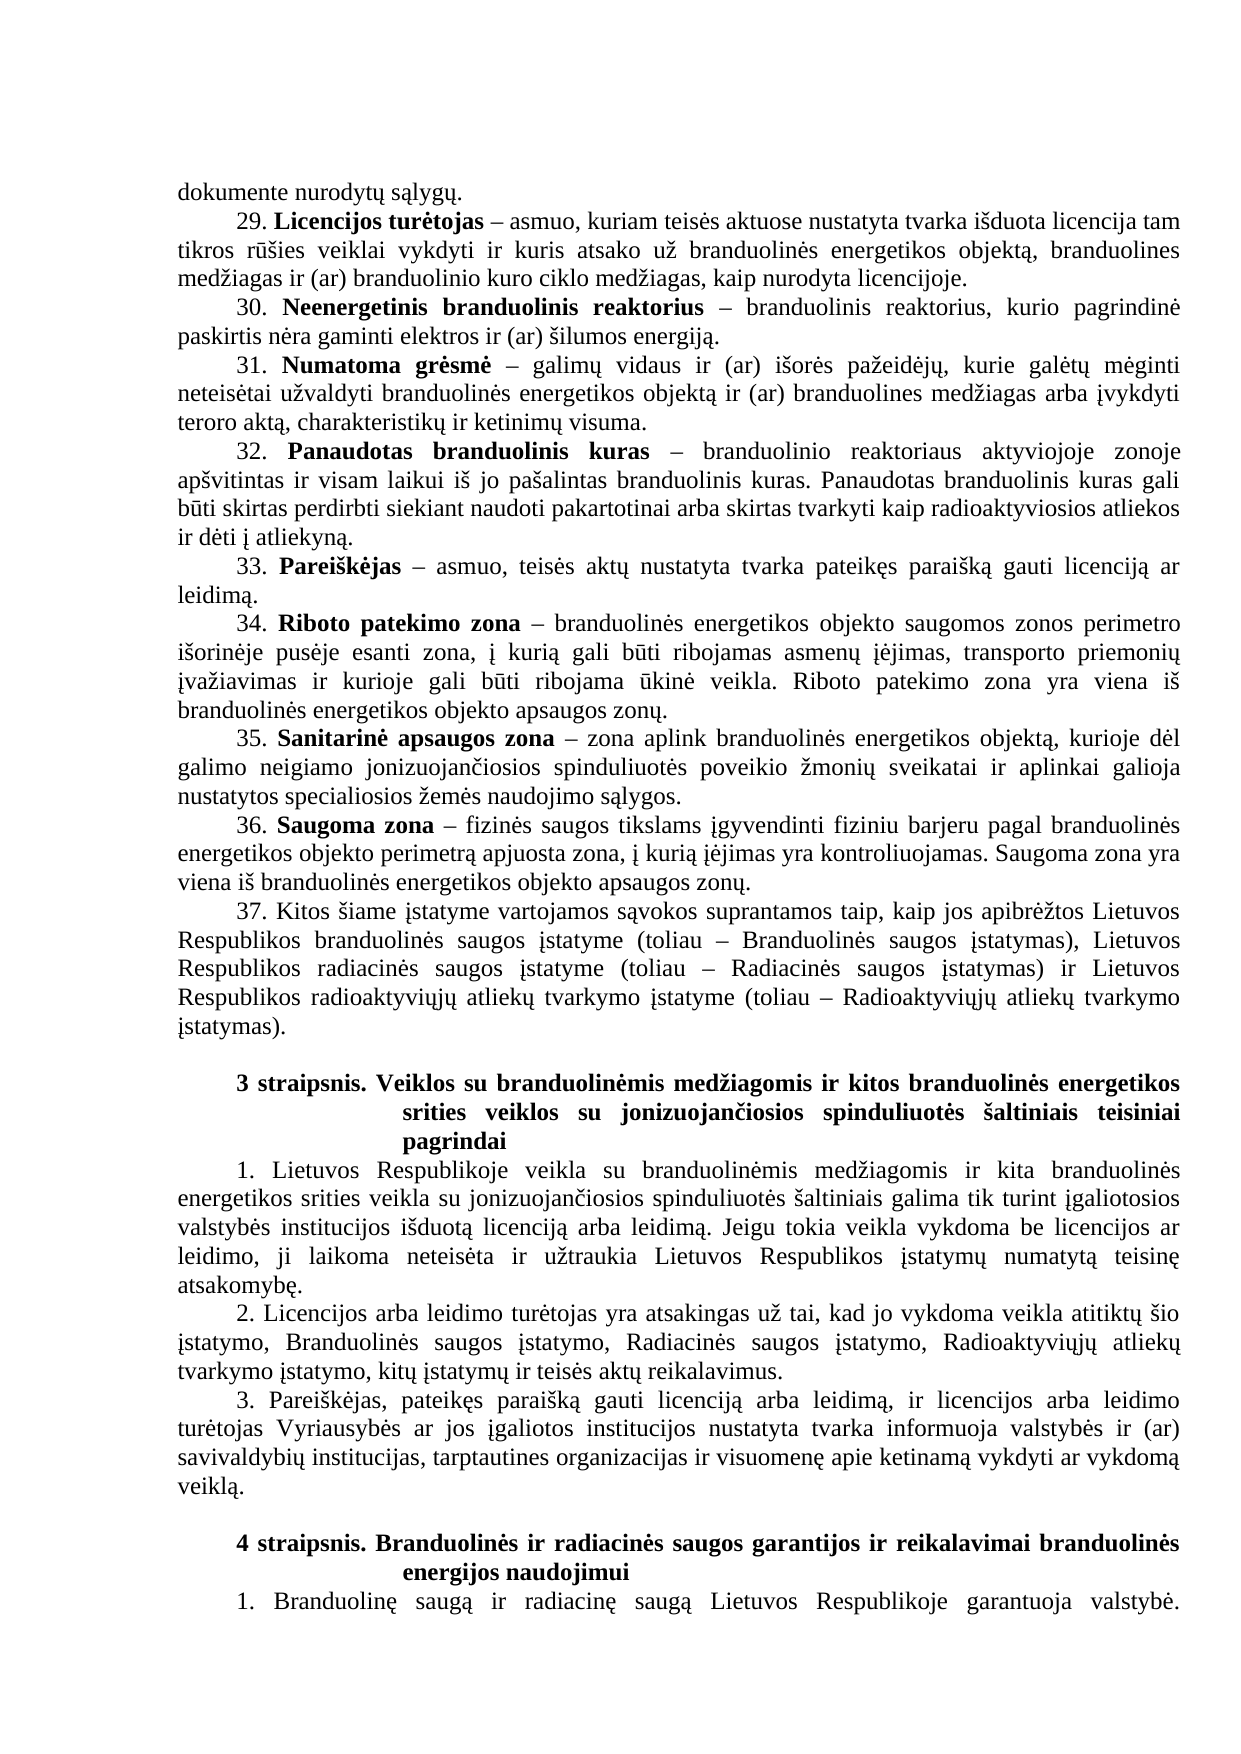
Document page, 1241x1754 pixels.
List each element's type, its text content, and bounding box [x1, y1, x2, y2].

text 29. Licencijos turėtojas – asmuo, kuriam teisės aktuose nustatyta tvarka išduota licencija tam tikros rūšies veiklai vykdyti ir kuris atsako už branduolinės energetikos objektą, branduolines medžiagas ir (ar) branduolinio kuro ciklo medžiagas, kaip nurodyta licencijoje. [177, 206, 1181, 292]
text 1. Lietuvos Respublikoje veikla su branduolinėmis medžiagomis ir kita branduolinės energetikos srities veikla su jonizuojančiosios spinduliuotės šaltiniais galima tik turint įgaliotosios valstybės institucijos išduotą licenciją arba leidimą. Jeigu tokia veikla vykdoma be licencijos ar leidimo, ji laikoma neteisėta ir užtraukia Lietuvos Respublikos įstatymų numatytą teisinę atsakomybę. [177, 1155, 1181, 1298]
text dokumente nurodytų sąlygų. [177, 177, 1181, 206]
text 3 straipsnis. Veiklos su branduolinėmis medžiagomis ir kitos branduolinės energetikos srities veiklos su jonizuojančiosios spinduliuotės šaltiniais teisiniai pagrindai [236, 1068, 1181, 1155]
text 4 straipsnis. Branduolinės ir radiacinės saugos garantijos ir reikalavimai branduolinės energijos naudojimui [236, 1528, 1181, 1586]
text 1. Branduolinę saugą ir radiacinę saugą Lietuvos Respublikoje garantuoja valstybė. [177, 1586, 1181, 1615]
text 37. Kitos šiame įstatyme vartojamos sąvokos suprantamos taip, kaip jos apibrėžtos Lietuvos Respublikos branduolinės saugos įstatyme (toliau – Branduolinės saugos įstatymas), Lietuvos Respublikos radiacinės saugos įstatyme (toliau – Radiacinės saugos įstatymas) ir Lietuvos Respublikos radioaktyviųjų atliekų tvarkymo įstatyme (toliau – Radioaktyviųjų atliekų tvarkymo įstatymas). [177, 896, 1181, 1040]
text 35. Sanitarinė apsaugos zona – zona aplink branduolinės energetikos objektą, kurioje dėl galimo neigiamo jonizuojančiosios spinduliuotės poveikio žmonių sveikatai ir aplinkai galioja nustatytos specialiosios žemės naudojimo sąlygos. [177, 723, 1181, 810]
text 31. Numatoma grėsmė – galimų vidaus ir (ar) išorės pažeidėjų, kurie galėtų mėginti neteisėtai užvaldyti branduolinės energetikos objektą ir (ar) branduolines medžiagas arba įvykdyti teroro aktą, charakteristikų ir ketinimų visuma. [177, 350, 1181, 436]
text 30. Neenergetinis branduolinis reaktorius – branduolinis reaktorius, kurio pagrindinė paskirtis nėra gaminti elektros ir (ar) šilumos energiją. [177, 292, 1181, 350]
text 3. Pareiškėjas, pateikęs paraišką gauti licenciją arba leidimą, ir licencijos arba leidimo turėtojas Vyriausybės ar jos įgaliotos institucijos nustatyta tvarka informuoja valstybės ir (ar) savivaldybių institucijas, tarptautines organizacijas ir visuomenę apie ketinamą vykdyti ar vykdomą veiklą. [177, 1385, 1181, 1500]
text 33. Pareiškėjas – asmuo, teisės aktų nustatyta tvarka pateikęs paraišką gauti licenciją ar leidimą. [177, 551, 1181, 608]
text 34. Riboto patekimo zona – branduolinės energetikos objekto saugomos zonos perimetro išorinėje pusėje esanti zona, į kurią gali būti ribojamas asmenų įėjimas, transporto priemonių įvažiavimas ir kurioje gali būti ribojama ūkinė veikla. Riboto patekimo zona yra viena iš branduolinės energetikos objekto apsaugos zonų. [177, 608, 1181, 723]
text 36. Saugoma zona – fizinės saugos tikslams įgyvendinti fiziniu barjeru pagal branduolinės energetikos objekto perimetrą apjuosta zona, į kurią įėjimas yra kontroliuojamas. Saugoma zona yra viena iš branduolinės energetikos objekto apsaugos zonų. [177, 810, 1181, 896]
text 32. Panaudotas branduolinis kuras – branduolinio reaktoriaus aktyviojoje zonoje apšvitintas ir visam laikui iš jo pašalintas branduolinis kuras. Panaudotas branduolinis kuras gali būti skirtas perdirbti siekiant naudoti pakartotinai arba skirtas tvarkyti kaip radioaktyviosios atliekos ir dėti į atliekyną. [177, 436, 1181, 551]
text 2. Licencijos arba leidimo turėtojas yra atsakingas už tai, kad jo vykdoma veikla atitiktų šio įstatymo, Branduolinės saugos įstatymo, Radiacinės saugos įstatymo, Radioaktyviųjų atliekų tvarkymo įstatymo, kitų įstatymų ir teisės aktų reikalavimus. [177, 1298, 1181, 1385]
